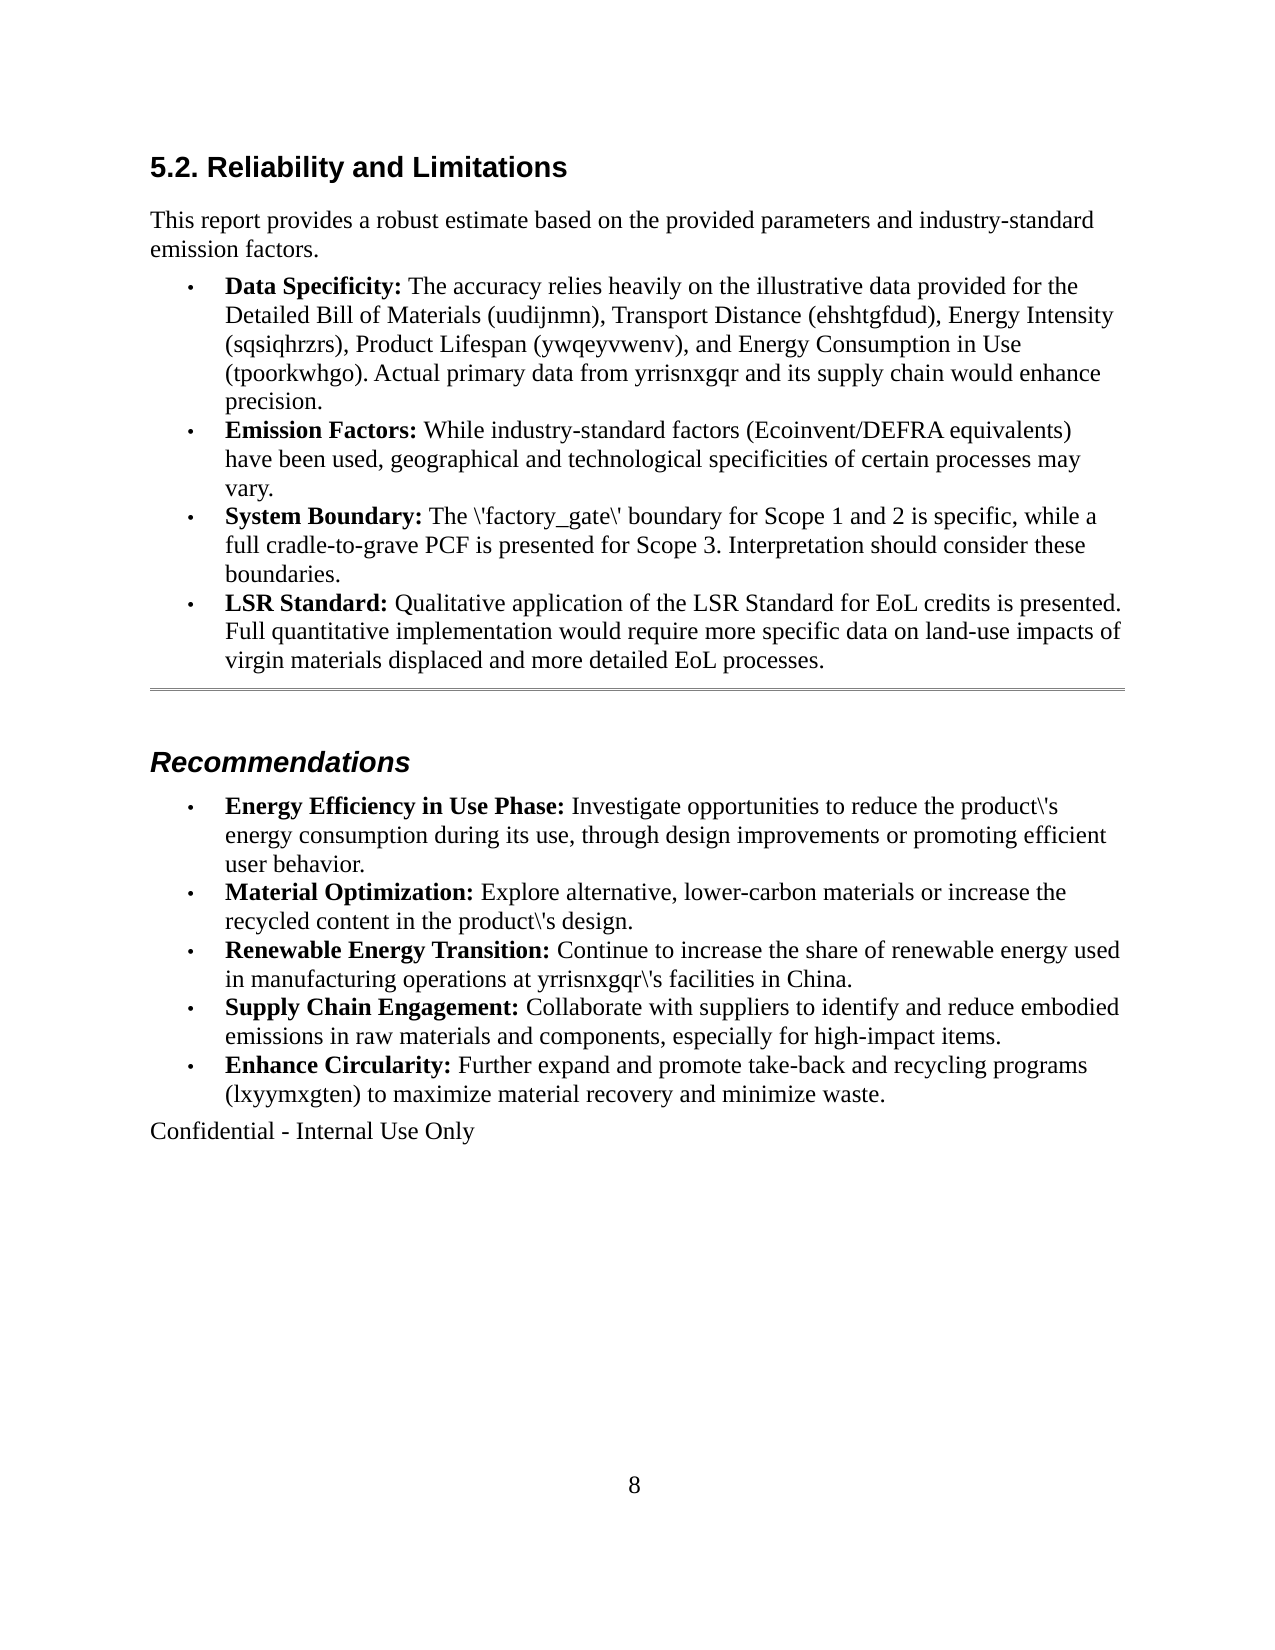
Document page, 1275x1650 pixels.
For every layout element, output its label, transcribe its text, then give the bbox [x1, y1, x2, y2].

subtitle Recommendations [150, 745, 1125, 779]
list Emission Factors: While industry-standard factors (Ecoinvent/DEFRA equivalents) have been used, geographical and technological specificities of certain processes may vary. [187, 415, 1125, 501]
list Renewable Energy Transition: Continue to increase the share of renewable energy used in manufacturing operations at yrrisnxgqr\'s facilities in China. [187, 935, 1125, 992]
text This report provides a robust estimate based on the provided parameters and industry-standard emission factors. [150, 205, 1125, 262]
subtitle 5.2. Reliability and Limitations [150, 150, 1125, 183]
list LSR Standard: Qualitative application of the LSR Standard for EoL credits is presented. Full quantitative implementation would require more specific data on land-use impacts of virgin materials displaced and more detailed EoL processes. [187, 588, 1125, 674]
list Energy Efficiency in Use Phase: Investigate opportunities to reduce the product\'s energy consumption during its use, through design improvements or promoting efficient user behavior. [187, 791, 1125, 877]
list Enhance Circularity: Further expand and promote take-back and recycling programs (lxyymxgten) to maximize material recovery and minimize waste. [187, 1050, 1125, 1107]
list Supply Chain Engagement: Collaborate with suppliers to identify and reduce embodied emissions in raw materials and components, especially for high-impact items. [187, 992, 1125, 1050]
text Confidential - Internal Use Only [150, 1116, 1125, 1145]
list Data Specificity: The accuracy relies heavily on the illustrative data provided for the Detailed Bill of Materials (uudijnmn), Transport Distance (ehshtgfdud), Energy Intensity (sqsiqhrzrs), Product Lifespan (ywqeyvwenv), and Energy Consumption in Use (tpoorkwhgo). Actual primary data from yrrisnxgqr and its supply chain would enhance precision. [187, 271, 1125, 415]
list Material Optimization: Explore alternative, lower-carbon materials or increase the recycled content in the product\'s design. [187, 877, 1125, 935]
list System Boundary: The \'factory_gate\' boundary for Scope 1 and 2 is specific, while a full cradle-to-grave PCF is presented for Scope 3. Interpretation should consider these boundaries. [187, 501, 1125, 588]
